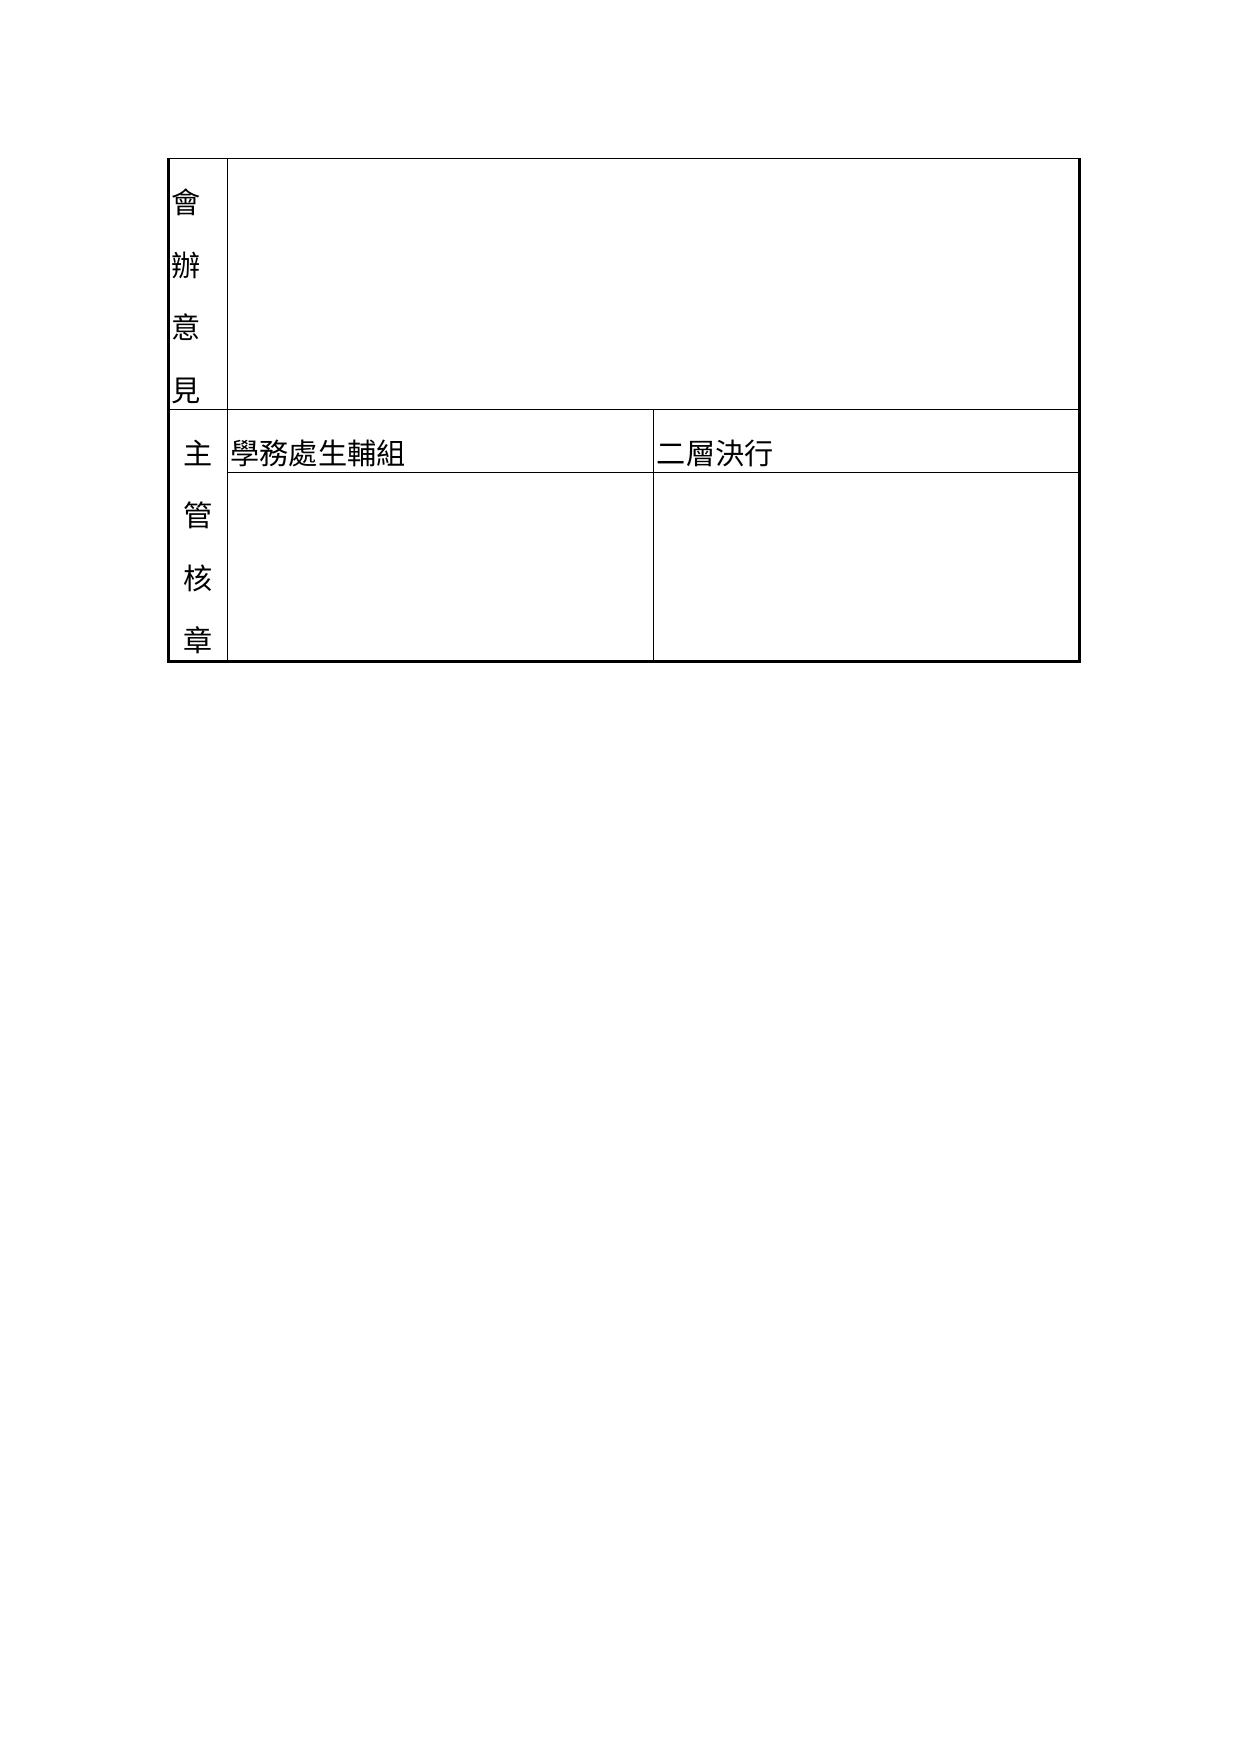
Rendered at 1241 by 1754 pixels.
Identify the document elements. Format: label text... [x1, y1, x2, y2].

table_cell [654, 473, 1078, 660]
table_cell 主管核章 [170, 410, 227, 660]
table_cell [228, 473, 653, 660]
table_cell [228, 159, 1078, 409]
table_cell 二層決行 [654, 410, 1078, 472]
table_cell 會辦意見 [170, 159, 227, 409]
table_cell 學務處生輔組 [228, 410, 653, 472]
